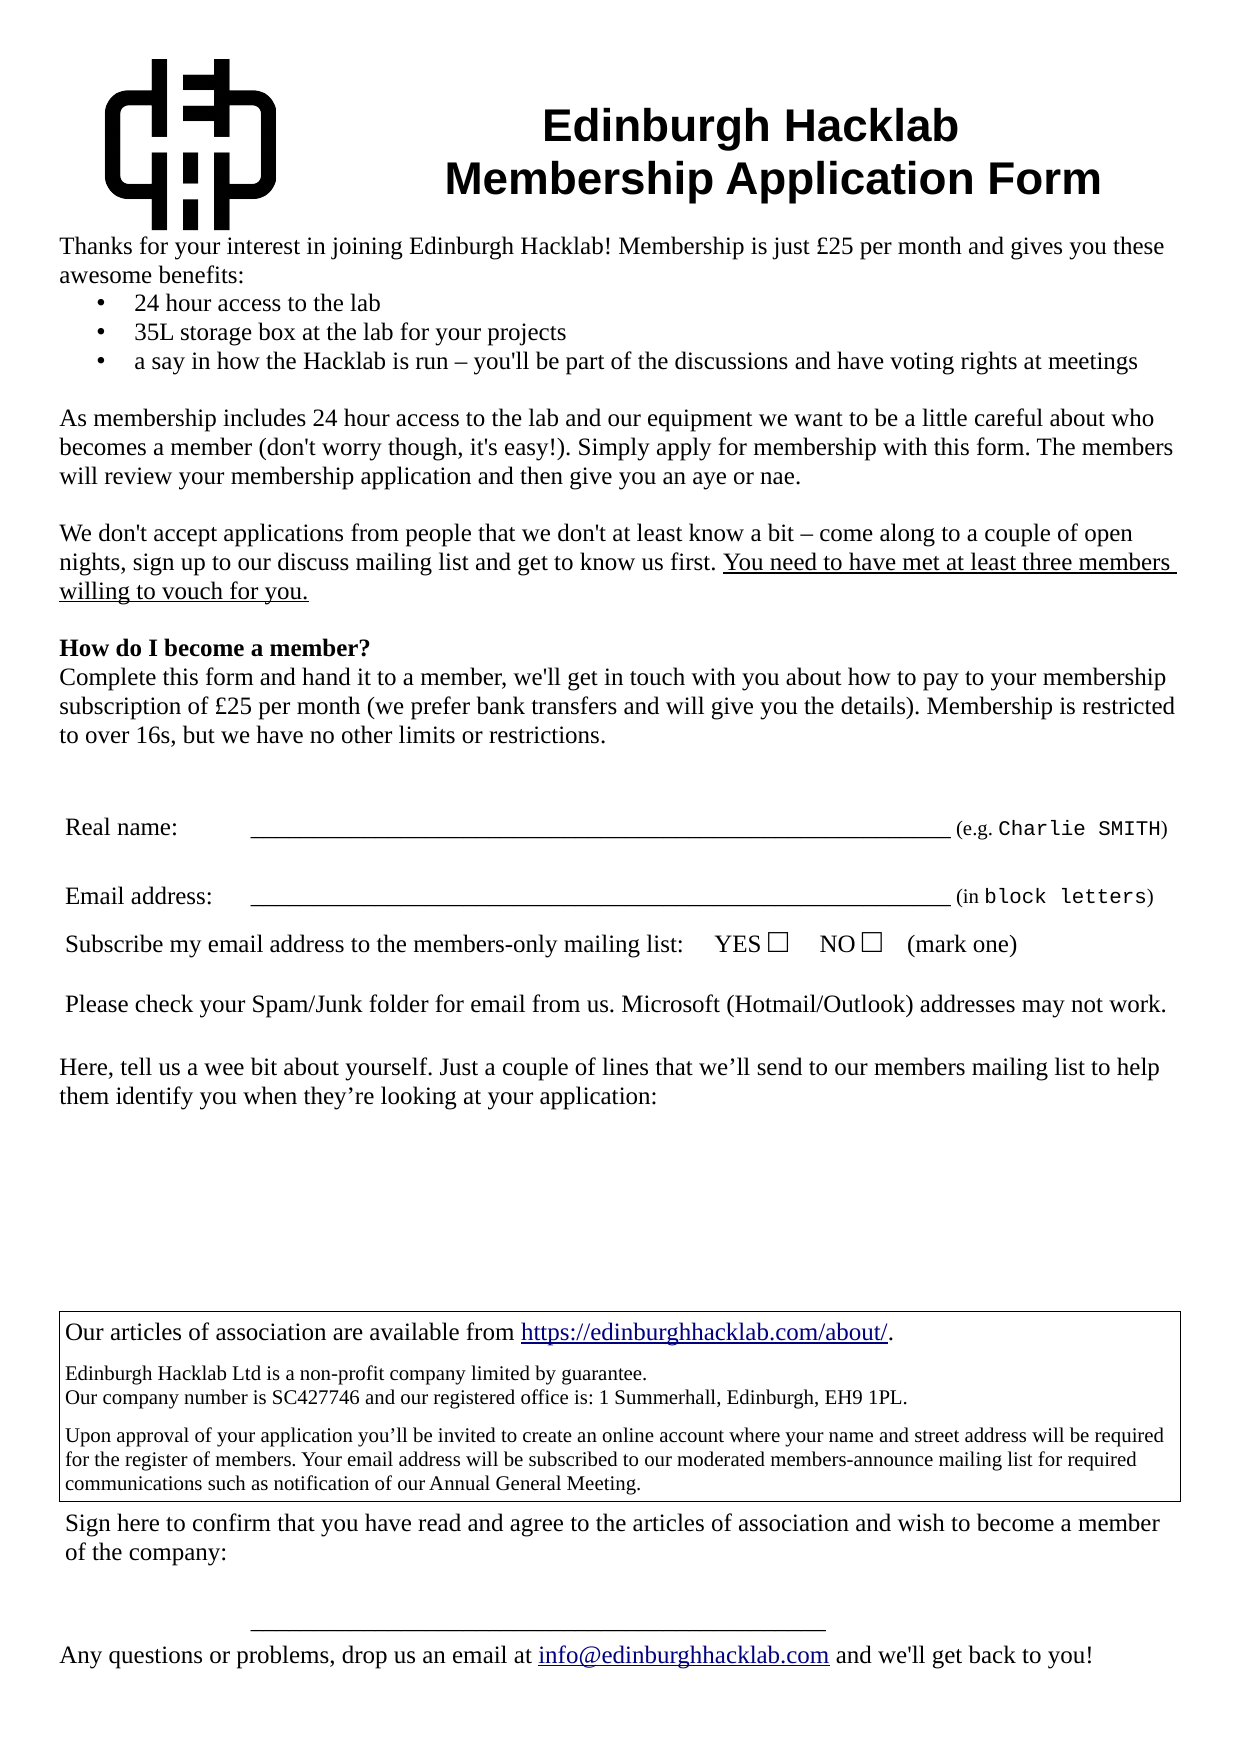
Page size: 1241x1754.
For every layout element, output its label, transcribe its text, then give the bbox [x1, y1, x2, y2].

table_cell Email address: [59, 847, 245, 916]
table_header Real name: [59, 777, 245, 847]
list a say in how the Hacklab is run – you'll be part of the discussions and have voting rights at meetings [97, 346, 1181, 375]
text Thanks for your interest in joining Edinburgh Hacklab! Membership is just £25 per month and gives you these awesome benefits: [59, 231, 1181, 288]
text How do I become a member? [59, 633, 1181, 662]
text Here, tell us a wee bit about yourself. Just a couple of lines that we’ll send to our members mailing list to help them identify you when they’re looking at your application: [59, 1052, 1181, 1109]
table_cell ______________________________________________ [245, 1571, 1180, 1640]
table_header Our articles of association are available from https://edinburghhacklab.com/about/. Edinburgh Hacklab Ltd is a non-profit company limited by guarantee. Our company number is SC427746 and our registered office is: 1 Summerhall, Edinburgh, EH9 1PL. Upon approval of your application you’ll be invited to create an online account where your name and street address will be required for the register of members. Your email address will be subscribed to our moderated members-announce mailing list for required communications such as notification of our Annual General Meeting. [60, 1312, 1180, 1501]
text Complete this form and hand it to a member, we'll get in touch with you about how to pay to your membership subscription of £25 per month (we prefer bank transfers and will give you the details). Membership is restricted to over 16s, but we have no other limits or restrictions. [59, 662, 1181, 748]
list 24 hour access to the lab [97, 288, 1181, 317]
table_cell Sign here to confirm that you have read and agree to the articles of association and wish to become a member of the company: [59, 1502, 1180, 1571]
table_header [277, 59, 321, 231]
text Any questions or problems, drop us an email at info@edinburghhacklab.com and we'll get back to you! [59, 1640, 1181, 1669]
picture [104, 59, 277, 231]
text We don't accept applications from people that we don't at least know a bit – come along to a couple of open nights, sign up to our discuss mailing list and get to know us first. You need to have met at least three members willing to vouch for you. [59, 518, 1181, 605]
table_cell ________________________________________________________ (in block letters) [245, 847, 1180, 916]
table_header Edinburgh Hacklab Membership Application Form [321, 59, 1180, 231]
table_cell Subscribe my email address to the members-only mailing list: YES □ NO □ (mark one) Please check your Spam/Junk folder for email from us. Microsoft (Hotmail/Outlook) addresses may not work. [59, 916, 1180, 1023]
text As membership includes 24 hour access to the lab and our equipment we want to be a little careful about who becomes a member (don't worry though, it's easy!). Simply apply for membership with this form. The members will review your membership application and then give you an aye or nae. [59, 403, 1181, 490]
table_cell [59, 1571, 245, 1640]
table_header [59, 59, 104, 231]
table_header ________________________________________________________ (e.g. Charlie SMITH) [245, 777, 1180, 847]
list 35L storage box at the lab for your projects [97, 317, 1181, 346]
